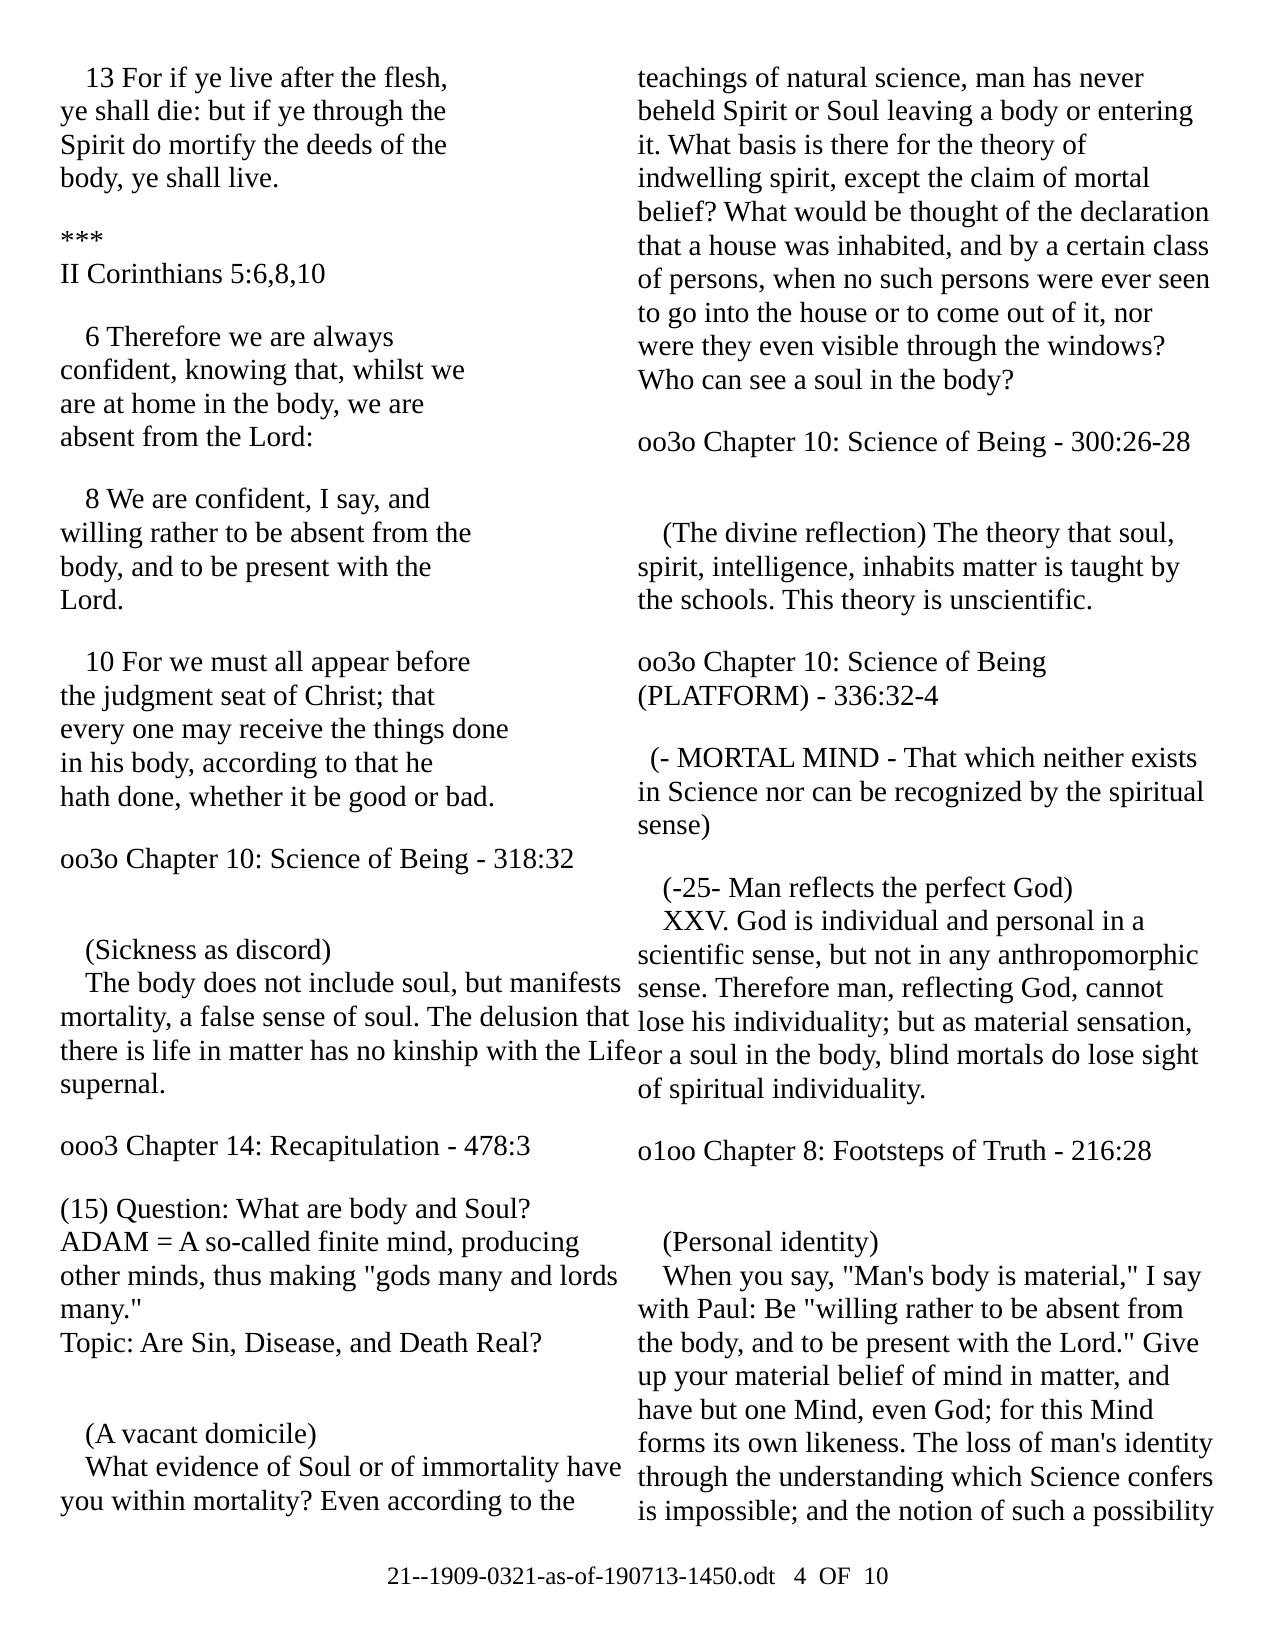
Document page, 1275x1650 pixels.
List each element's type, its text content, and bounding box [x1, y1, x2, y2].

text Psalm 66:8,9 8 O bless our God, ye people, and make the voice of his praise to be heard: 9 Which holdeth our soul in life, and suffereth not our feet to be moved. *** Romans 8:12,13 12 Therefore, brethren, we are debtors, not to the flesh, to live after the flesh. 13 For if ye live after the flesh, ye shall die: but if ye through the Spirit do mortify the deeds of the body, ye shall live. *** II Corinthians 5:6,8,10 6 Therefore we are always confident, knowing that, whilst we are at home in the body, we are absent from the Lord: 8 We are confident, I say, and willing rather to be absent from the body, and to be present with the Lord. 10 For we must all appear before the judgment seat of Christ; that every one may receive the things done in his body, according to that he hath done, whether it be good or bad. oo3o Chapter 10: Science of Being - 318:32 (Sickness as discord) The body does not include soul, but manifests mortality, a false sense of soul. The delusion that there is life in matter has no kinship with the Life supernal. ooo3 Chapter 14: Recapitulation - 478:3 (15) Question: What are body and Soul? ADAM = A so-called finite mind, producing other minds, thus making "gods many and lords many." Topic: Are Sin, Disease, and Death Real? (A vacant domicile) What evidence of Soul or of immortality have you within mortality? Even according to the teachings of natural science, man has never beheld Spirit or Soul leaving a body or entering it. What basis is there for the theory of indwelling spirit, except the claim of mortal belief? What would be thought of the declaration that a house was inhabited, and by a certain class of persons, when no such persons were ever seen to go into the house or to come out of it, nor were they even visible through the windows? Who can see a soul in the body? oo3o Chapter 10: Science of Being - 300:26-28 (The divine reflection) The theory that soul, spirit, intelligence, inhabits matter is taught by the schools. This theory is unscientific. oo3o Chapter 10: Science of Being (PLATFORM) - 336:32-4 (- MORTAL MIND - That which neither exists in Science nor can be recognized by the spiritual sense) (-25- Man reflects the perfect God) XXV. God is individual and personal in a scientific sense, but not in any anthropomorphic sense. Therefore man, reflecting God, cannot lose his individuality; but as material sensation, or a soul in the body, blind mortals do lose sight of spiritual individuality. o1oo Chapter 8: Footsteps of Truth - 216:28 (Personal identity) When you say, "Man's body is material," I say with Paul: Be "willing rather to be absent from the body, and to be present with the Lord." Give up your material belief of mind in matter, and have but one Mind, even God; for this Mind forms its own likeness. The loss of man's identity through the understanding which Science confers is impossible; and the notion of such a possibility is more absurd than to conclude that individual musical tones are lost in the origin of harmony. [60, 60, 1215, 1526]
